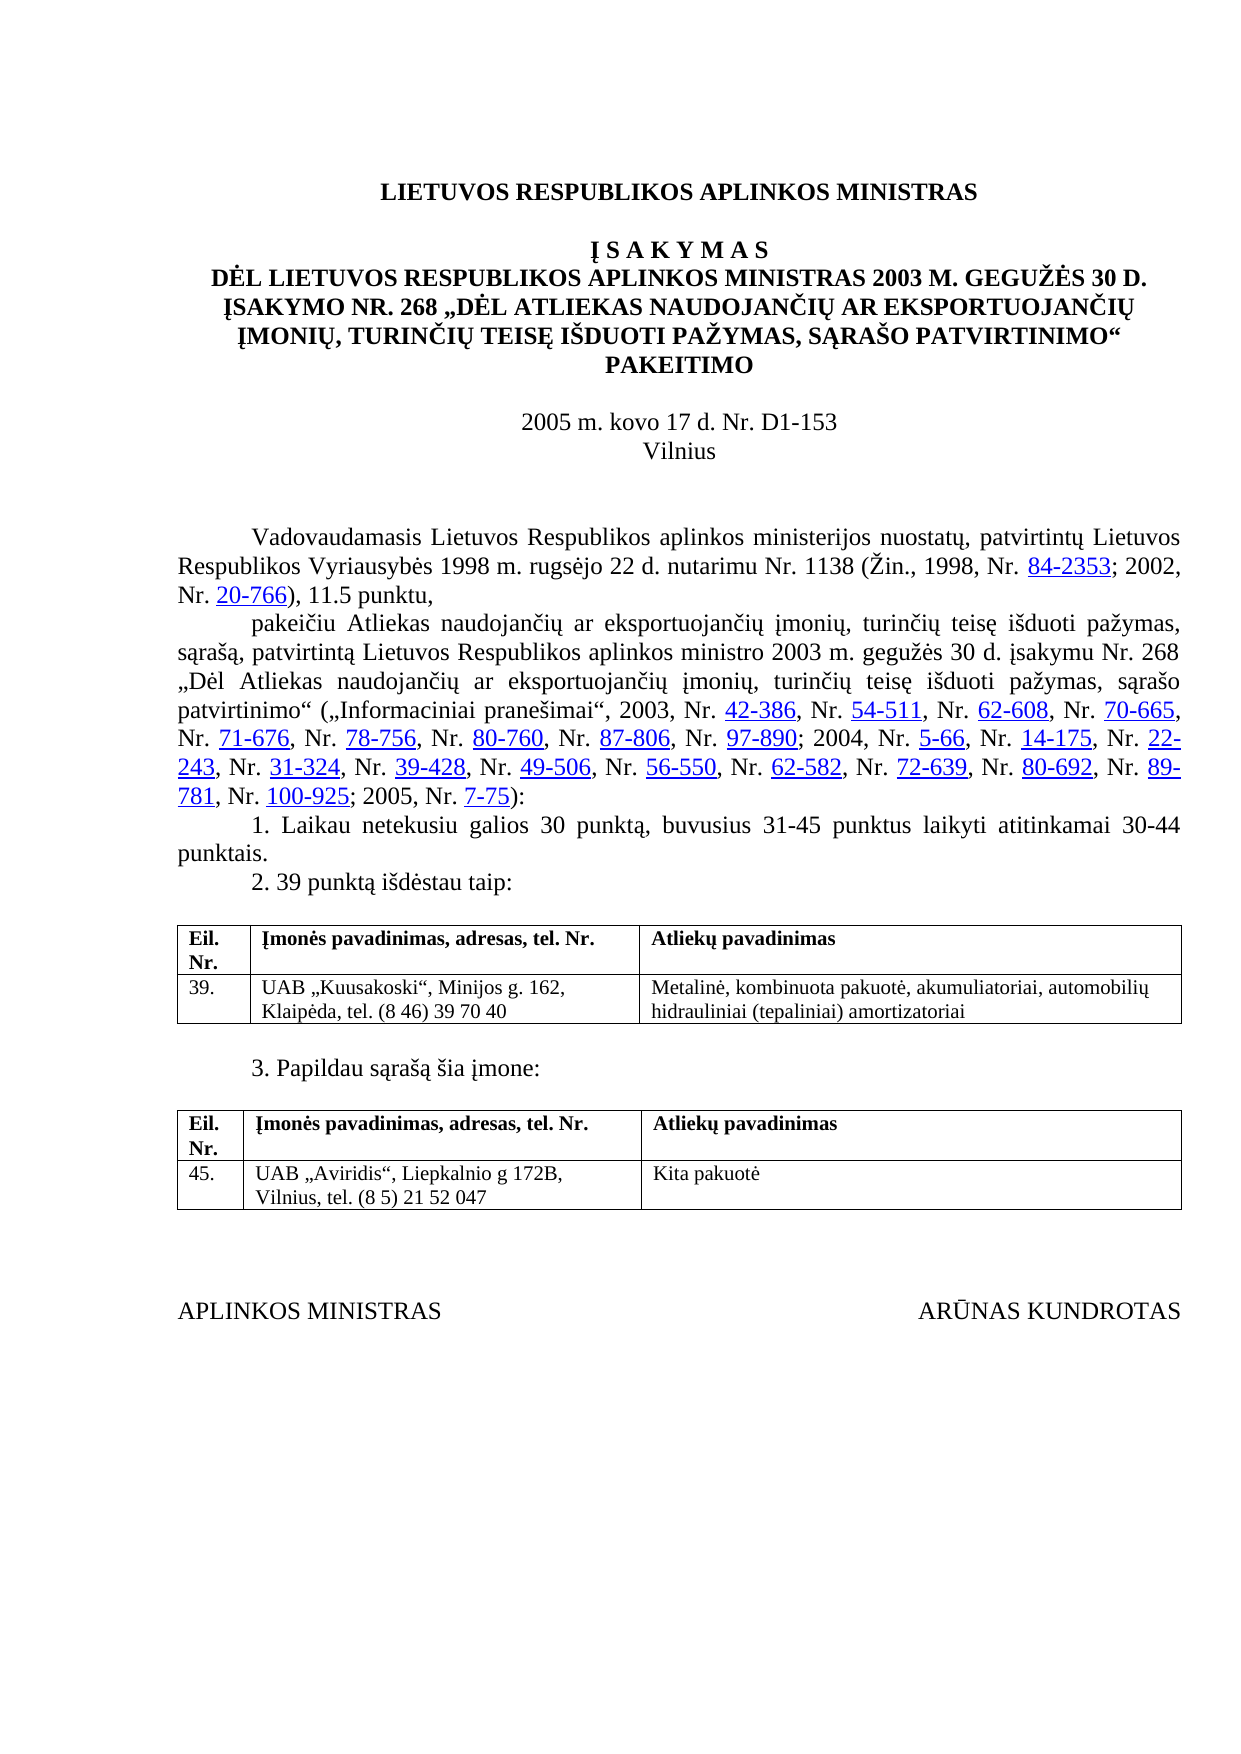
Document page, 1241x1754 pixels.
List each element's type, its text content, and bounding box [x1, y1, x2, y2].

text DĖL LIETUVOS RESPUBLIKOS APLINKOS MINISTRAS 2003 M. GEGUŽĖS 30 D. ĮSAKYMO NR. 268 „DĖL ATLIEKAS NAUDOJANČIŲ AR EKSPORTUOJANČIŲ ĮMONIŲ, TURINČIŲ TEISĘ IŠDUOTI PAŽYMAS, SĄRAŠO PATVIRTINIMO“ PAKEITIMO [177, 263, 1181, 378]
table_cell UAB „Kuusakoski“, Minijos g. 162, Klaipėda, tel. (8 46) 39 70 40 [251, 975, 639, 1023]
text 2. 39 punktą išdėstau taip: [177, 867, 1181, 896]
table_cell Kita pakuotė [642, 1161, 1181, 1209]
table_header Įmonės pavadinimas, adresas, tel. Nr. [251, 926, 639, 974]
table_cell 45. [178, 1161, 243, 1209]
text pakeičiu Atliekas naudojančių ar eksportuojančių įmonių, turinčių teisę išduoti pažymas, sąrašą, patvirtintą Lietuvos Respublikos aplinkos ministro 2003 m. gegužės 30 d. įsakymu Nr. 268 „Dėl Atliekas naudojančių ar eksportuojančių įmonių, turinčių teisę išduoti pažymas, sąrašo patvirtinimo“ („Informaciniai pranešimai“, 2003, Nr. 42-386, Nr. 54-511, Nr. 62-608, Nr. 70-665, Nr. 71-676, Nr. 78-756, Nr. 80-760, Nr. 87-806, Nr. 97-890; 2004, Nr. 5-66, Nr. 14-175, Nr. 22-243, Nr. 31-324, Nr. 39-428, Nr. 49-506, Nr. 56-550, Nr. 62-582, Nr. 72-639, Nr. 80-692, Nr. 89-781, Nr. 100-925; 2005, Nr. 7-75): [177, 608, 1181, 810]
text 1. Laikau netekusiu galios 30 punktą, buvusius 31-45 punktus laikyti atitinkamai 30-44 punktais. [177, 810, 1181, 867]
text Į S A K Y M A S [177, 235, 1181, 263]
text LIETUVOS RESPUBLIKOS APLINKOS MINISTRAS [177, 177, 1181, 206]
table_header Eil. Nr. [178, 926, 250, 974]
table_header Atliekų pavadinimas [640, 926, 1181, 974]
text 2005 m. kovo 17 d. Nr. D1-153 [177, 407, 1181, 436]
text APLINKOS MINISTRAS ARŪNAS KUNDROTAS [177, 1296, 1181, 1325]
table_cell 39. [178, 975, 250, 1023]
text Vadovaudamasis Lietuvos Respublikos aplinkos ministerijos nuostatų, patvirtintų Lietuvos Respublikos Vyriausybės 1998 m. rugsėjo 22 d. nutarimu Nr. 1138 (Žin., 1998, Nr. 84-2353; 2002, Nr. 20-766), 11.5 punktu, [177, 522, 1181, 608]
table_header Eil. Nr. [178, 1111, 243, 1159]
table_header Įmonės pavadinimas, adresas, tel. Nr. [244, 1111, 641, 1159]
text Vilnius [177, 436, 1181, 465]
table_header Atliekų pavadinimas [642, 1111, 1181, 1159]
table_cell Metalinė, kombinuota pakuotė, akumuliatoriai, automobilių hidrauliniai (tepaliniai) amortizatoriai [640, 975, 1181, 1023]
text 3. Papildau sąrašą šia įmone: [177, 1053, 1181, 1082]
table_cell UAB „Aviridis“, Liepkalnio g 172B, Vilnius, tel. (8 5) 21 52 047 [244, 1161, 641, 1209]
